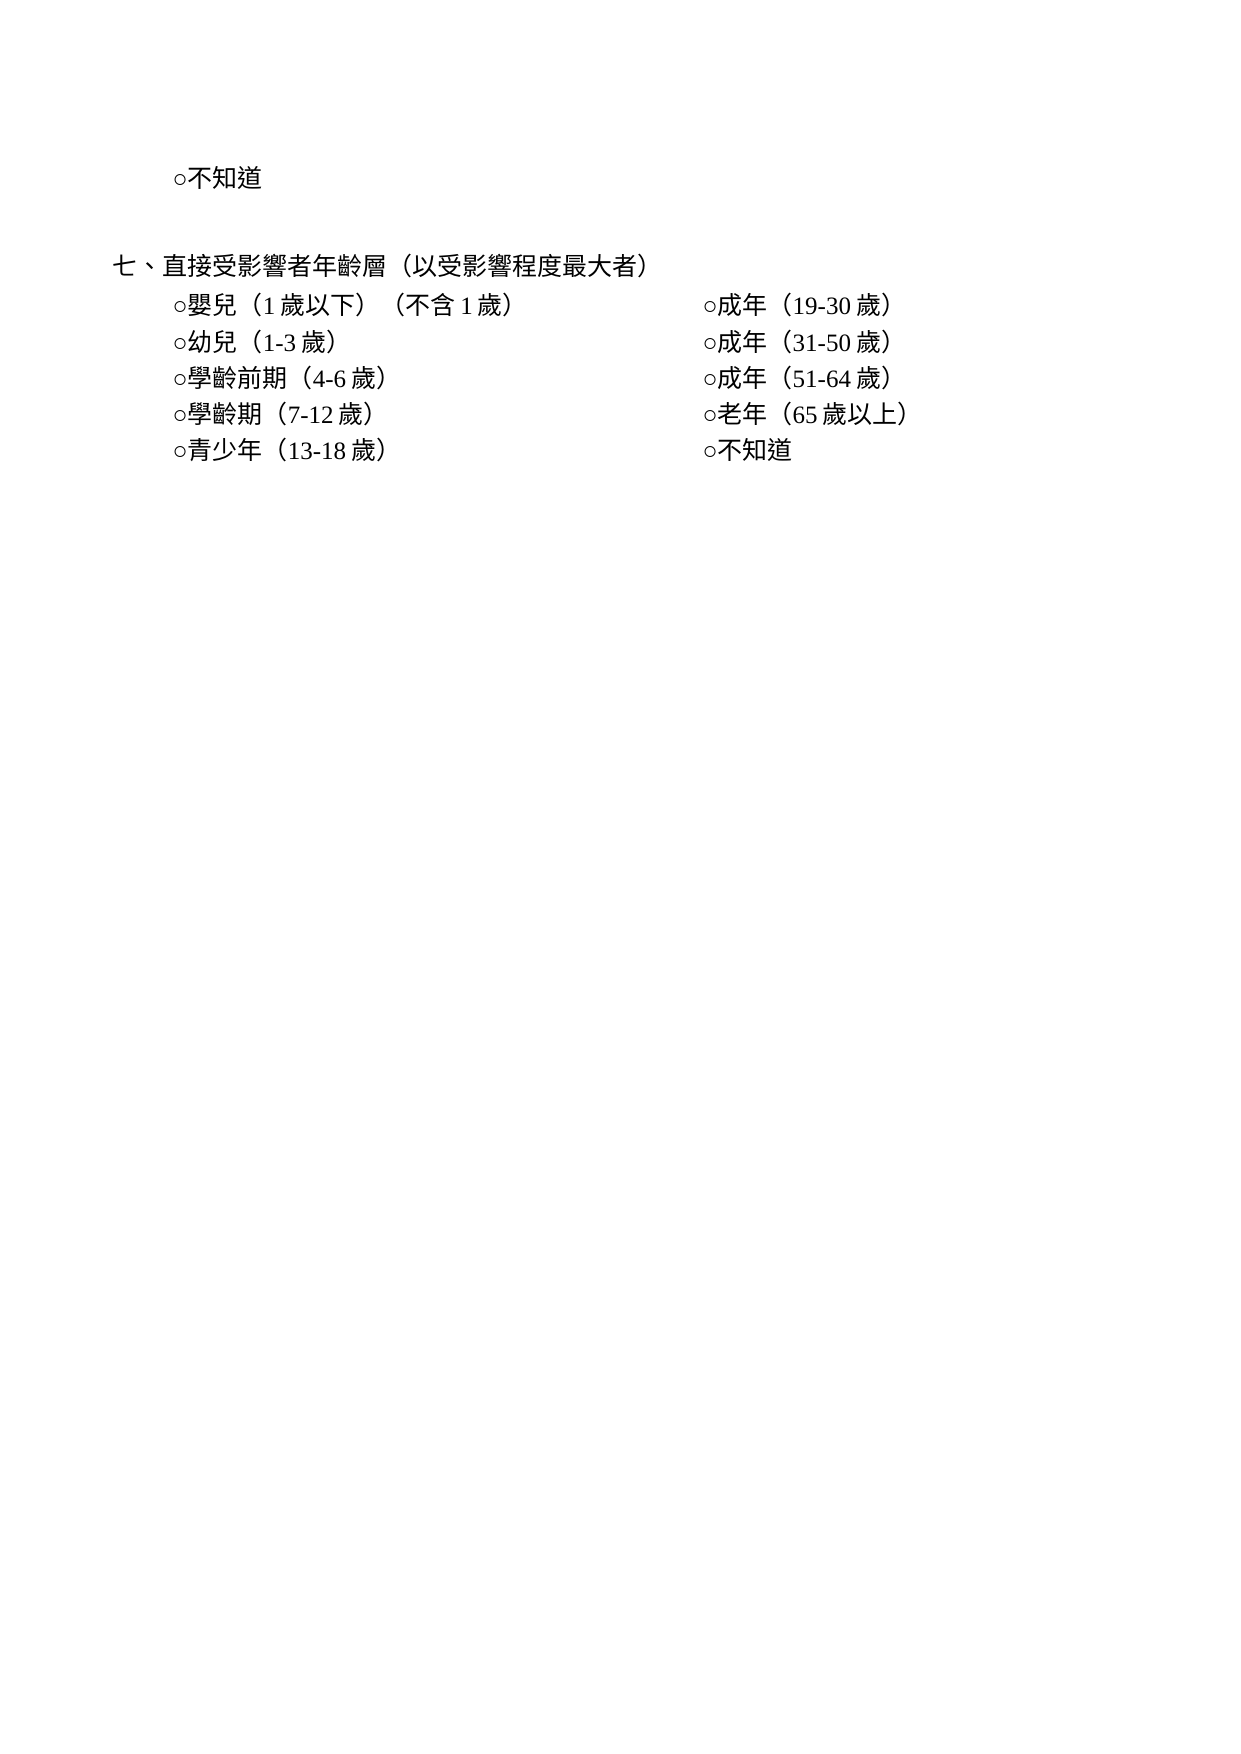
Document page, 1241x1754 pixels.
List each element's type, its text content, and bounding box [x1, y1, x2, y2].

text ○老年（65歲以上） [642, 394, 1128, 431]
text ○不知道 [112, 158, 1128, 194]
text ○學齡期（7-12歲） [112, 394, 598, 431]
text ○成年（31-50歲） [642, 322, 1128, 358]
text ○學齡前期（4-6歲） [112, 358, 598, 394]
text ○成年（19-30歲） [642, 286, 1128, 322]
text ○嬰兒（1歲以下）（不含1歲） [112, 286, 598, 322]
text ○幼兒（1-3歲） [112, 322, 598, 358]
text 七、直接受影響者年齡層（以受影響程度最大者） [112, 223, 1128, 286]
text ○不知道 [642, 431, 1128, 467]
text ○青少年（13-18歲） [112, 431, 598, 467]
text ○成年（51-64歲） [642, 358, 1128, 394]
